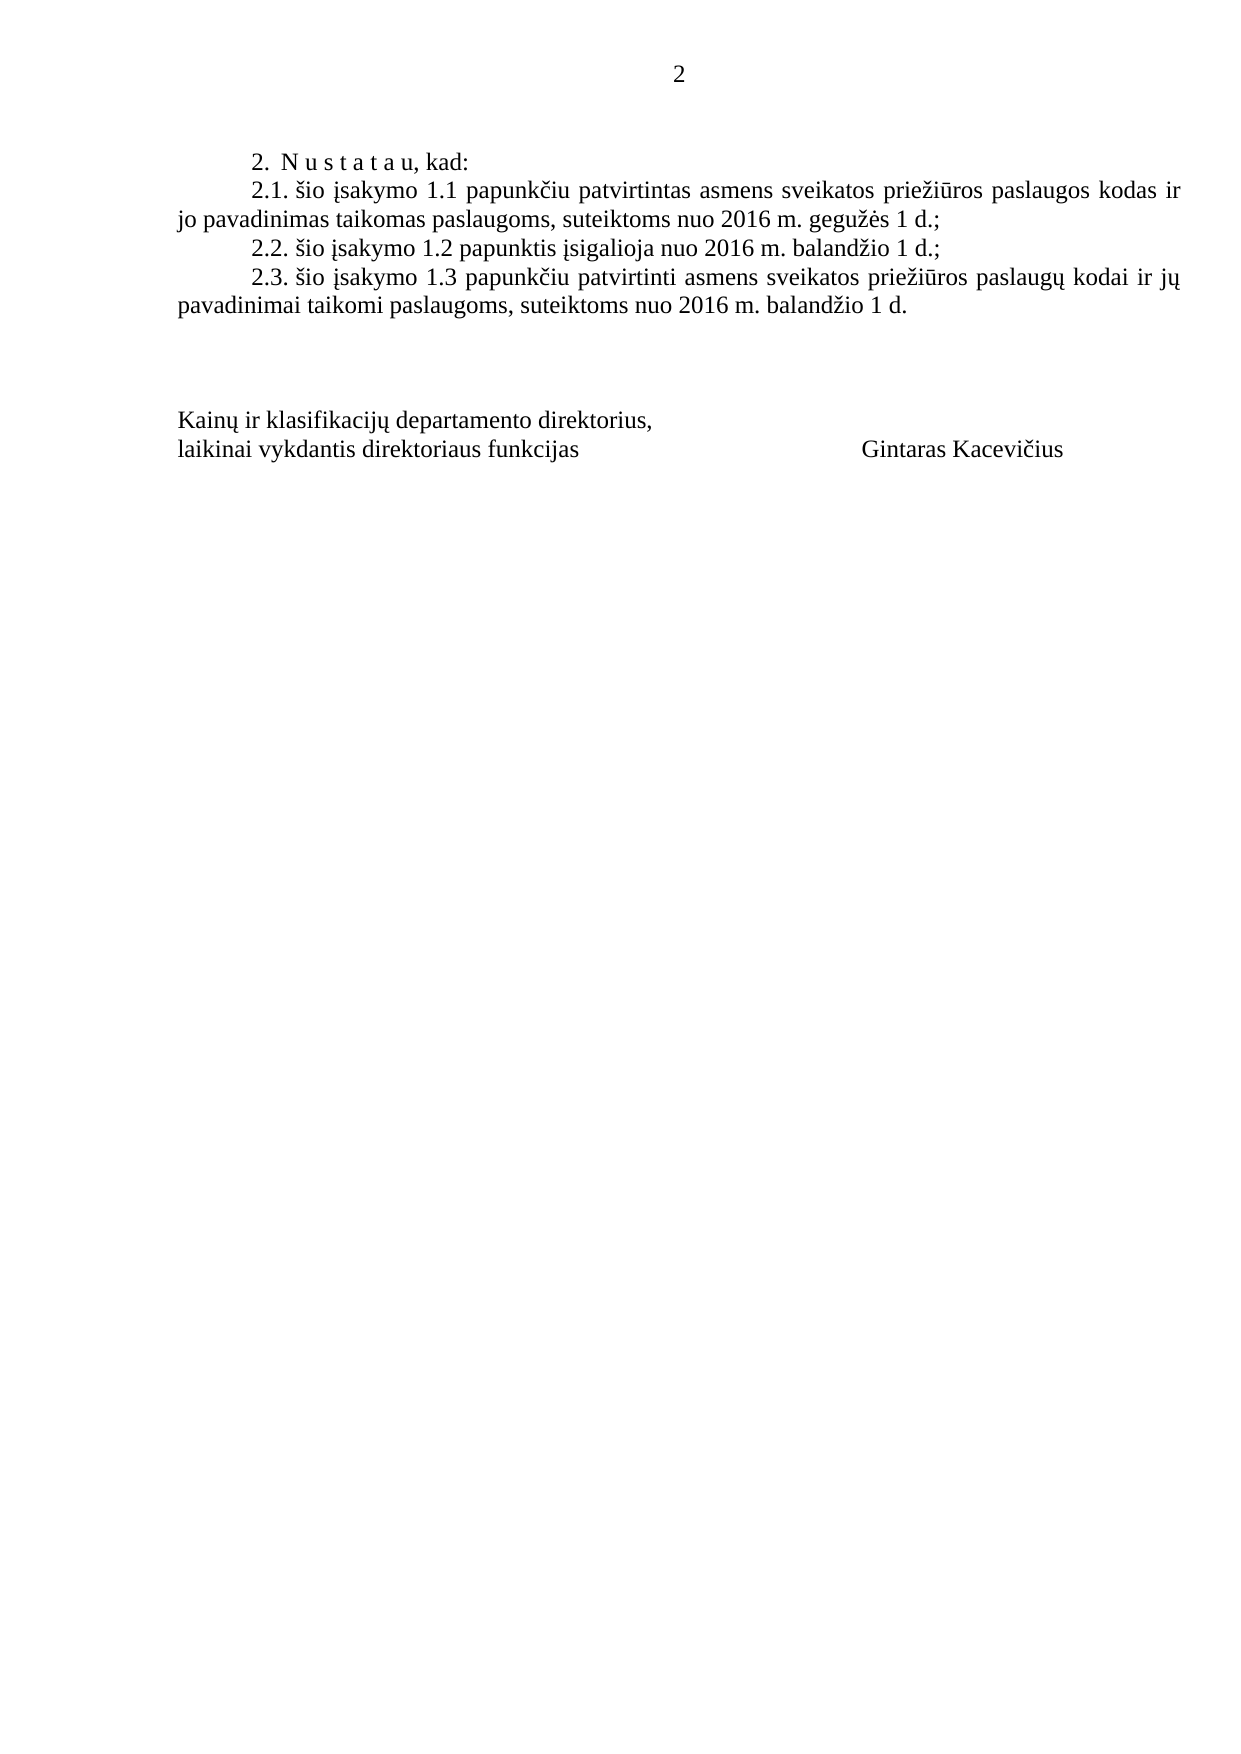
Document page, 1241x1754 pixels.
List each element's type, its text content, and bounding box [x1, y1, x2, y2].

text Kainų ir klasifikacijų departamento direktorius, [177, 406, 1181, 434]
text laikinai vykdantis direktoriaus funkcijas Gintaras Kacevičius [177, 434, 1181, 463]
text 2.3. šio įsakymo 1.3 papunkčiu patvirtinti asmens sveikatos priežiūros paslaugų kodai ir jų pavadinimai taikomi paslaugoms, suteiktoms nuo 2016 m. balandžio 1 d. [177, 262, 1181, 319]
text 2.1. šio įsakymo 1.1 papunkčiu patvirtintas asmens sveikatos priežiūros paslaugos kodas ir jo pavadinimas taikomas paslaugoms, suteiktoms nuo 2016 m. gegužės 1 d.; [177, 176, 1181, 233]
text 2.2. šio įsakymo 1.2 papunktis įsigalioja nuo 2016 m. balandžio 1 d.; [177, 233, 1181, 262]
text 2. N u s t a t a u, kad: [177, 147, 1181, 176]
